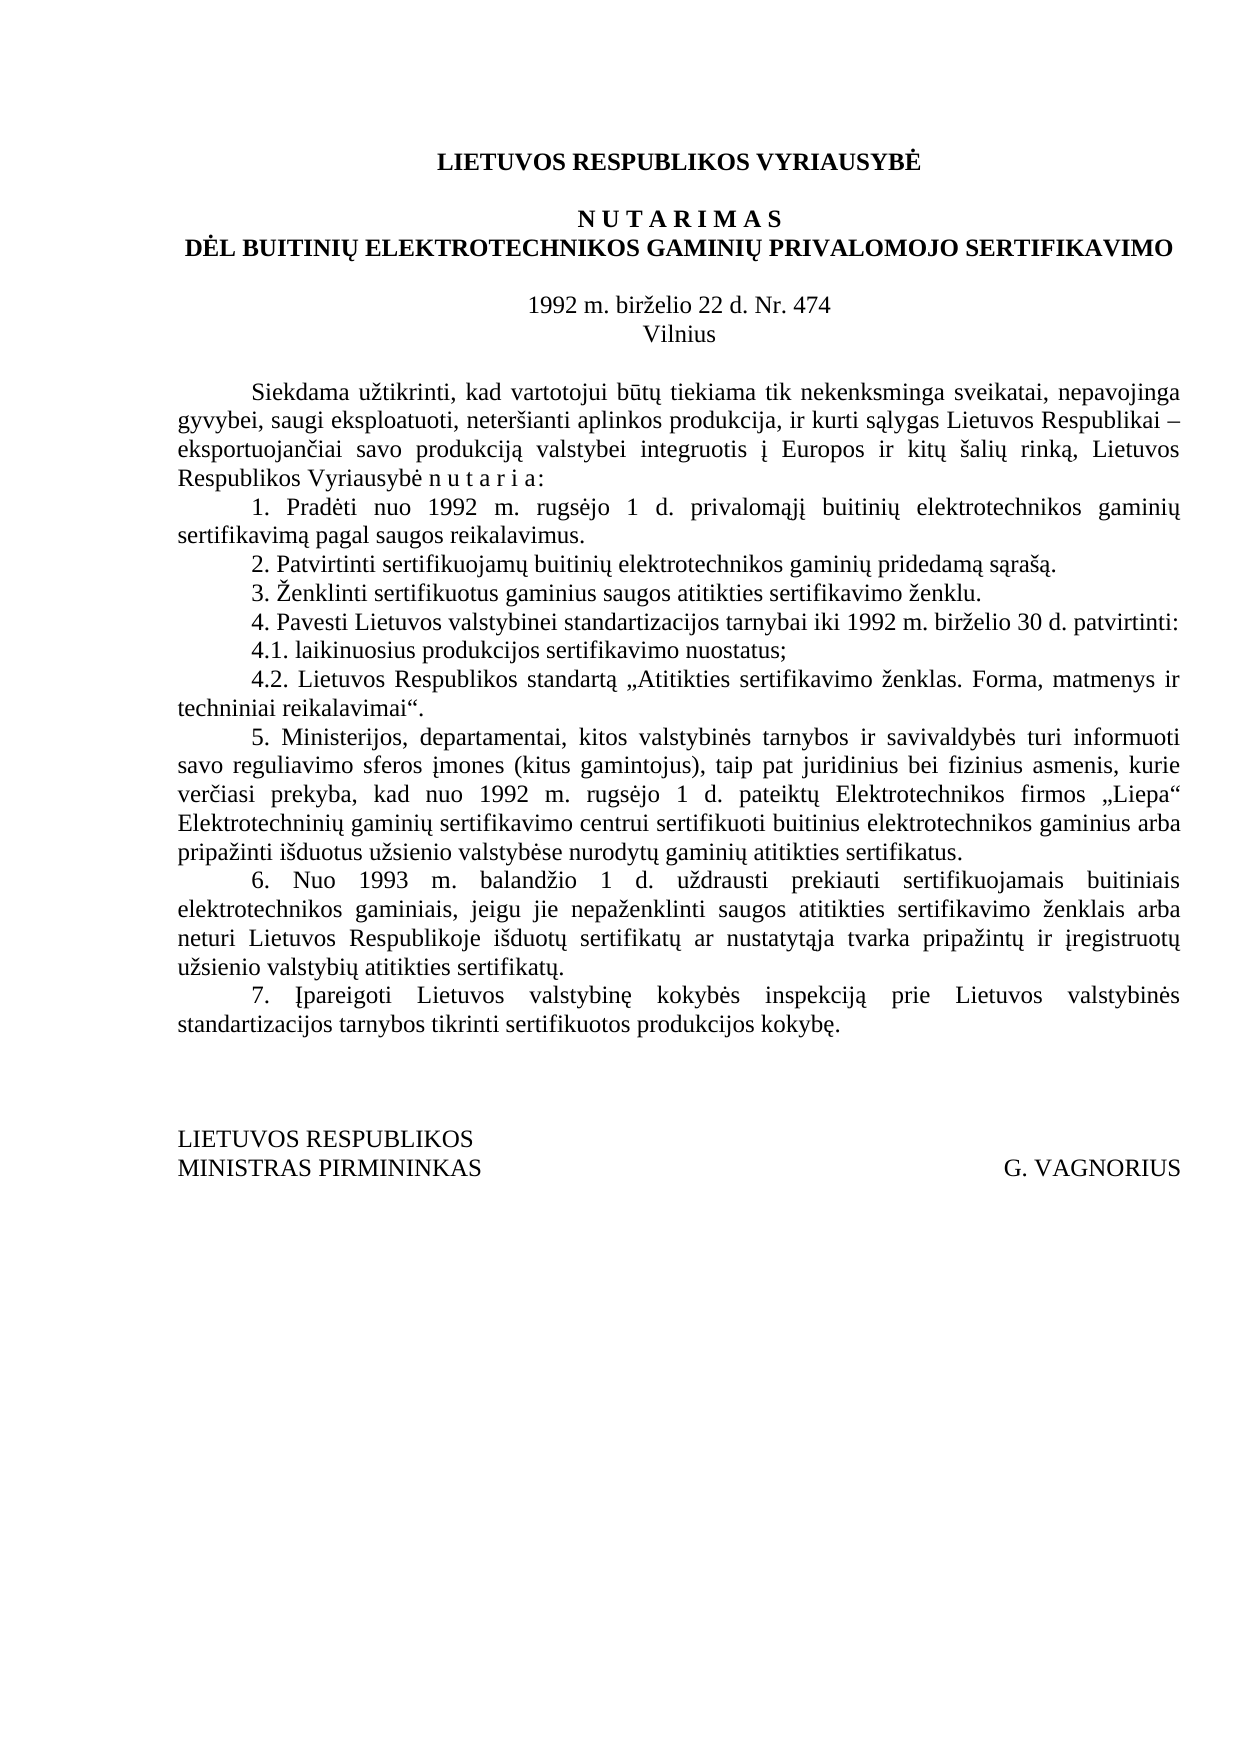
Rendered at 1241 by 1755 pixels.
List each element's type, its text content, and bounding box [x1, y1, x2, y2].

text 4.1. laikinuosius produkcijos sertifikavimo nuostatus; [177, 636, 1181, 664]
text DĖL BUITINIŲ ELEKTROTECHNIKOS GAMINIŲ PRIVALOMOJO SERTIFIKAVIMO [177, 233, 1181, 262]
text MINISTRAS PIRMININKAS G. VAGNORIUS [177, 1153, 1181, 1182]
text 4. Pavesti Lietuvos valstybinei standartizacijos tarnybai iki 1992 m. birželio 30 d. patvirtinti: [177, 607, 1181, 636]
text Vilnius [177, 319, 1181, 348]
text 1. Pradėti nuo 1992 m. rugsėjo 1 d. privalomąjį buitinių elektrotechnikos gaminių sertifikavimą pagal saugos reikalavimus. [177, 492, 1181, 549]
text 7. Įpareigoti Lietuvos valstybinę kokybės inspekciją prie Lietuvos valstybinės standartizacijos tarnybos tikrinti sertifikuotos produkcijos kokybę. [177, 981, 1181, 1038]
text 6. Nuo 1993 m. balandžio 1 d. uždrausti prekiauti sertifikuojamais buitiniais elektrotechnikos gaminiais, jeigu jie nepaženklinti saugos atitikties sertifikavimo ženklais arba neturi Lietuvos Respublikoje išduotų sertifikatų ar nustatytąja tvarka pripažintų ir įregistruotų užsienio valstybių atitikties sertifikatų. [177, 866, 1181, 981]
text 5. Ministerijos, departamentai, kitos valstybinės tarnybos ir savivaldybės turi informuoti savo reguliavimo sferos įmones (kitus gamintojus), taip pat juridinius bei fizinius asmenis, kurie verčiasi prekyba, kad nuo 1992 m. rugsėjo 1 d. pateiktų Elektrotechnikos firmos „Liepa“ Elektrotechninių gaminių sertifikavimo centrui sertifikuoti buitinius elektrotechnikos gaminius arba pripažinti išduotus užsienio valstybėse nurodytų gaminių atitikties sertifikatus. [177, 722, 1181, 866]
text 3. Ženklinti sertifikuotus gaminius saugos atitikties sertifikavimo ženklu. [177, 578, 1181, 607]
text 1992 m. birželio 22 d. Nr. 474 [177, 291, 1181, 319]
text 4.2. Lietuvos Respublikos standartą „Atitikties sertifikavimo ženklas. Forma, matmenys ir techniniai reikalavimai“. [177, 664, 1181, 722]
text LIETUVOS RESPUBLIKOS [177, 1124, 1181, 1153]
text LIETUVOS RESPUBLIKOS VYRIAUSYBĖ [177, 147, 1181, 176]
text 2. Patvirtinti sertifikuojamų buitinių elektrotechnikos gaminių pridedamą sąrašą. [177, 549, 1181, 578]
text Siekdama užtikrinti, kad vartotojui būtų tiekiama tik nekenksminga sveikatai, nepavojinga gyvybei, saugi eksploatuoti, neteršianti aplinkos produkcija, ir kurti sąlygas Lietuvos Respublikai – eksportuojančiai savo produkciją valstybei integruotis į Europos ir kitų šalių rinką, Lietuvos Respublikos Vyriausybė nutaria: [177, 377, 1181, 492]
text N U T A R I M A S [177, 204, 1181, 233]
